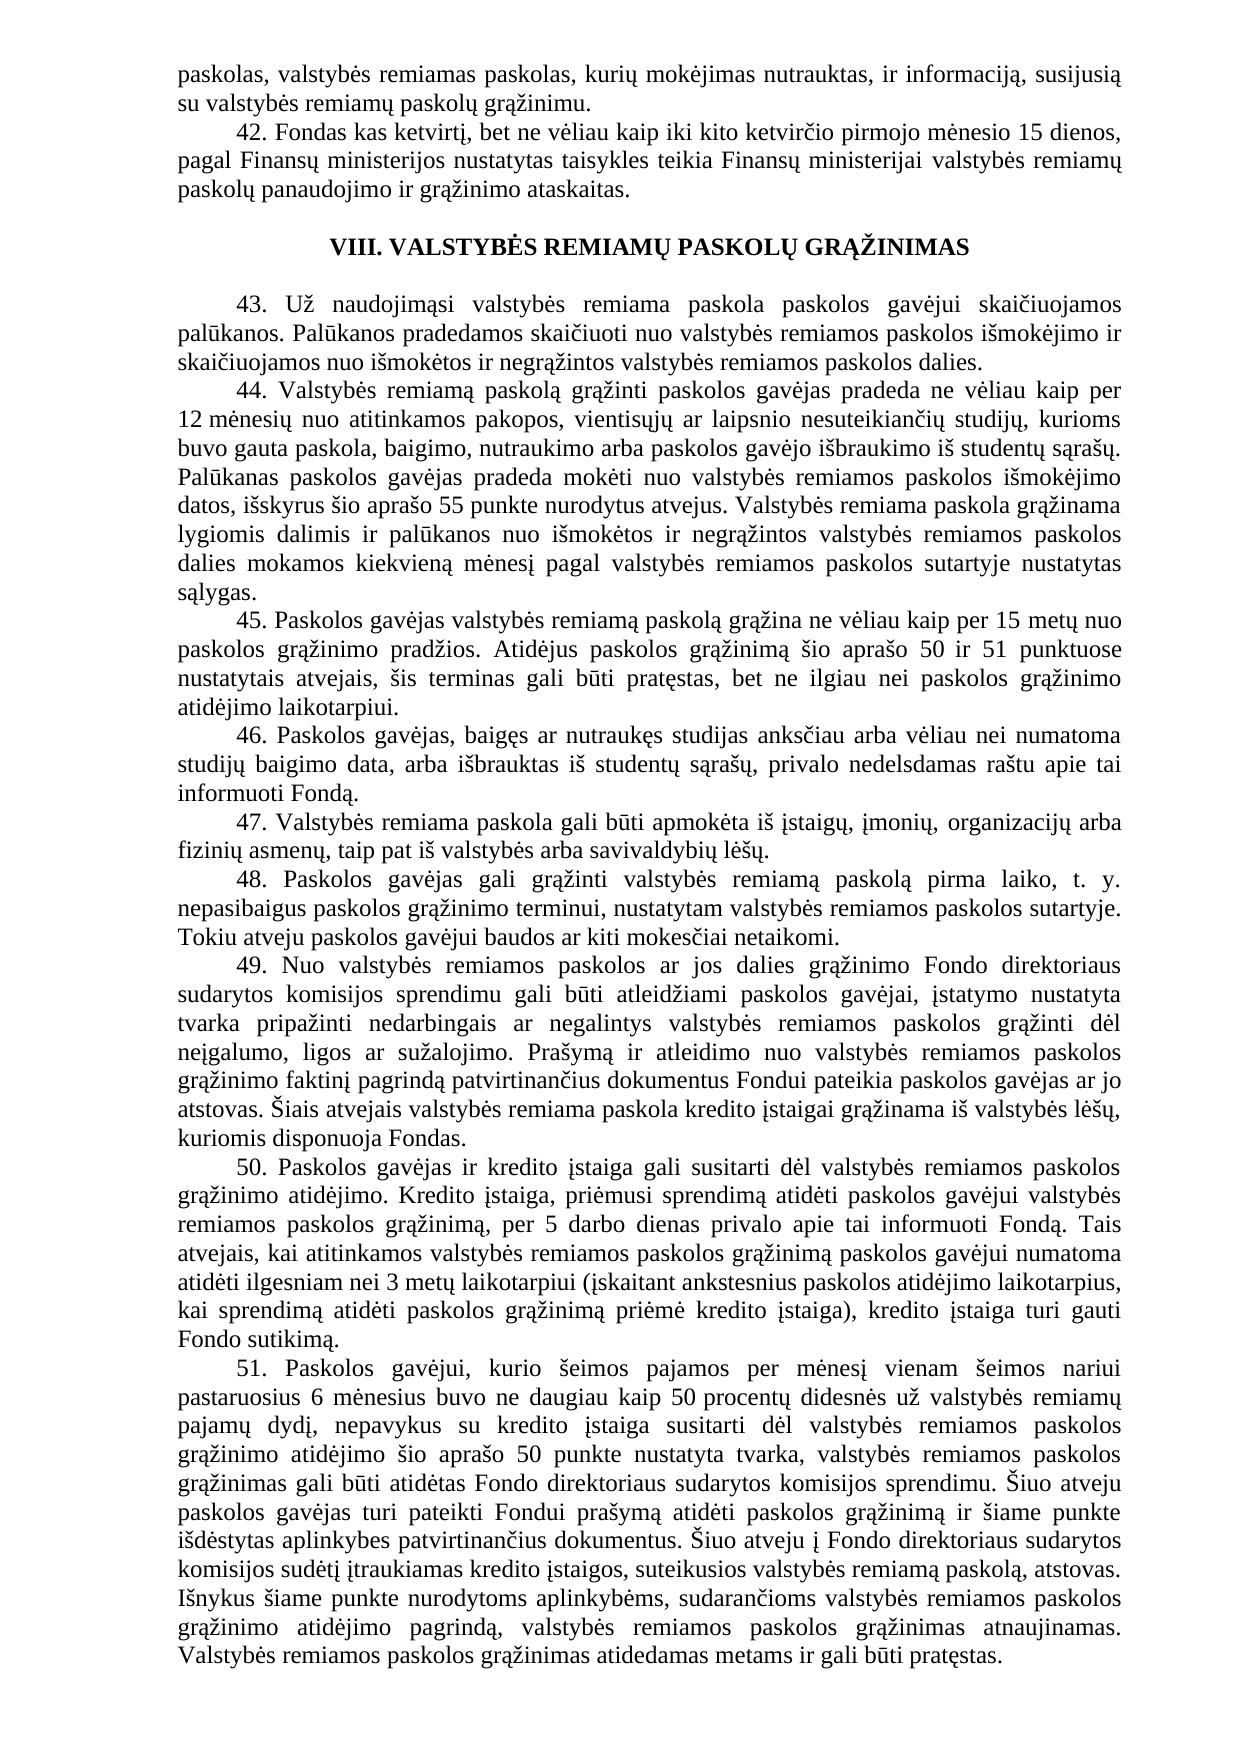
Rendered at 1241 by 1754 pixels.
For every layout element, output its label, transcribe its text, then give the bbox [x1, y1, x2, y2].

text 46. Paskolos gavėjas, baigęs ar nutraukęs studijas anksčiau arba vėliau nei numatoma studijų baigimo data, arba išbrauktas iš studentų sąrašų, privalo nedelsdamas raštu apie tai informuoti Fondą. [177, 720, 1122, 807]
text paskolas, valstybės remiamas paskolas, kurių mokėjimas nutrauktas, ir informaciją, susijusią su valstybės remiamų paskolų grąžinimu. [177, 59, 1122, 117]
text 47. Valstybės remiama paskola gali būti apmokėta iš įstaigų, įmonių, organizacijų arba fizinių asmenų, taip pat iš valstybės arba savivaldybių lėšų. [177, 807, 1122, 864]
text 43. Už naudojimąsi valstybės remiama paskola paskolos gavėjui skaičiuojamos palūkanos. Palūkanos pradedamos skaičiuoti nuo valstybės remiamos paskolos išmokėjimo ir skaičiuojamos nuo išmokėtos ir negrąžintos valstybės remiamos paskolos dalies. [177, 289, 1122, 375]
text 50. Paskolos gavėjas ir kredito įstaiga gali susitarti dėl valstybės remiamos paskolos grąžinimo atidėjimo. Kredito įstaiga, priėmusi sprendimą atidėti paskolos gavėjui valstybės remiamos paskolos grąžinimą, per 5 darbo dienas privalo apie tai informuoti Fondą. Tais atvejais, kai atitinkamos valstybės remiamos paskolos grąžinimą paskolos gavėjui numatoma atidėti ilgesniam nei 3 metų laikotarpiui (įskaitant ankstesnius paskolos atidėjimo laikotarpius, kai sprendimą atidėti paskolos grąžinimą priėmė kredito įstaiga), kredito įstaiga turi gauti Fondo sutikimą. [177, 1152, 1122, 1353]
text 44. Valstybės remiamą paskolą grąžinti paskolos gavėjas pradeda ne vėliau kaip per 12 mėnesių nuo atitinkamos pakopos, vientisųjų ar laipsnio nesuteikiančių studijų, kurioms buvo gauta paskola, baigimo, nutraukimo arba paskolos gavėjo išbraukimo iš studentų sąrašų. Palūkanas paskolos gavėjas pradeda mokėti nuo valstybės remiamos paskolos išmokėjimo datos, išskyrus šio aprašo 55 punkte nurodytus atvejus. Valstybės remiama paskola grąžinama lygiomis dalimis ir palūkanos nuo išmokėtos ir negrąžintos valstybės remiamos paskolos dalies mokamos kiekvieną mėnesį pagal valstybės remiamos paskolos sutartyje nustatytas sąlygas. [177, 375, 1122, 605]
text 49. Nuo valstybės remiamos paskolos ar jos dalies grąžinimo Fondo direktoriaus sudarytos komisijos sprendimu gali būti atleidžiami paskolos gavėjai, įstatymo nustatyta tvarka pripažinti nedarbingais ar negalintys valstybės remiamos paskolos grąžinti dėl neįgalumo, ligos ar sužalojimo. Prašymą ir atleidimo nuo valstybės remiamos paskolos grąžinimo faktinį pagrindą patvirtinančius dokumentus Fondui pateikia paskolos gavėjas ar jo atstovas. Šiais atvejais valstybės remiama paskola kredito įstaigai grąžinama iš valstybės lėšų, kuriomis disponuoja Fondas. [177, 950, 1122, 1152]
text VIII. VALSTYBĖS REMIAMŲ PASKOLŲ GRĄŽINIMAS [177, 232, 1122, 260]
text 51. Paskolos gavėjui, kurio šeimos pajamos per mėnesį vienam šeimos nariui pastaruosius 6 mėnesius buvo ne daugiau kaip 50 procentų didesnės už valstybės remiamų pajamų dydį, nepavykus su kredito įstaiga susitarti dėl valstybės remiamos paskolos grąžinimo atidėjimo šio aprašo 50 punkte nustatyta tvarka, valstybės remiamos paskolos grąžinimas gali būti atidėtas Fondo direktoriaus sudarytos komisijos sprendimu. Šiuo atveju paskolos gavėjas turi pateikti Fondui prašymą atidėti paskolos grąžinimą ir šiame punkte išdėstytas aplinkybes patvirtinančius dokumentus. Šiuo atveju į Fondo direktoriaus sudarytos komisijos sudėtį įtraukiamas kredito įstaigos, suteikusios valstybės remiamą paskolą, atstovas. Išnykus šiame punkte nurodytoms aplinkybėms, sudarančioms valstybės remiamos paskolos grąžinimo atidėjimo pagrindą, valstybės remiamos paskolos grąžinimas atnaujinamas. Valstybės remiamos paskolos grąžinimas atidedamas metams ir gali būti pratęstas. [177, 1353, 1122, 1669]
text 48. Paskolos gavėjas gali grąžinti valstybės remiamą paskolą pirma laiko, t. y. nepasibaigus paskolos grąžinimo terminui, nustatytam valstybės remiamos paskolos sutartyje. Tokiu atveju paskolos gavėjui baudos ar kiti mokesčiai netaikomi. [177, 864, 1122, 950]
text 42. Fondas kas ketvirtį, bet ne vėliau kaip iki kito ketvirčio pirmojo mėnesio 15 dienos, pagal Finansų ministerijos nustatytas taisykles teikia Finansų ministerijai valstybės remiamų paskolų panaudojimo ir grąžinimo ataskaitas. [177, 117, 1122, 203]
text 45. Paskolos gavėjas valstybės remiamą paskolą grąžina ne vėliau kaip per 15 metų nuo paskolos grąžinimo pradžios. Atidėjus paskolos grąžinimą šio aprašo 50 ir 51 punktuose nustatytais atvejais, šis terminas gali būti pratęstas, bet ne ilgiau nei paskolos grąžinimo atidėjimo laikotarpiui. [177, 605, 1122, 720]
